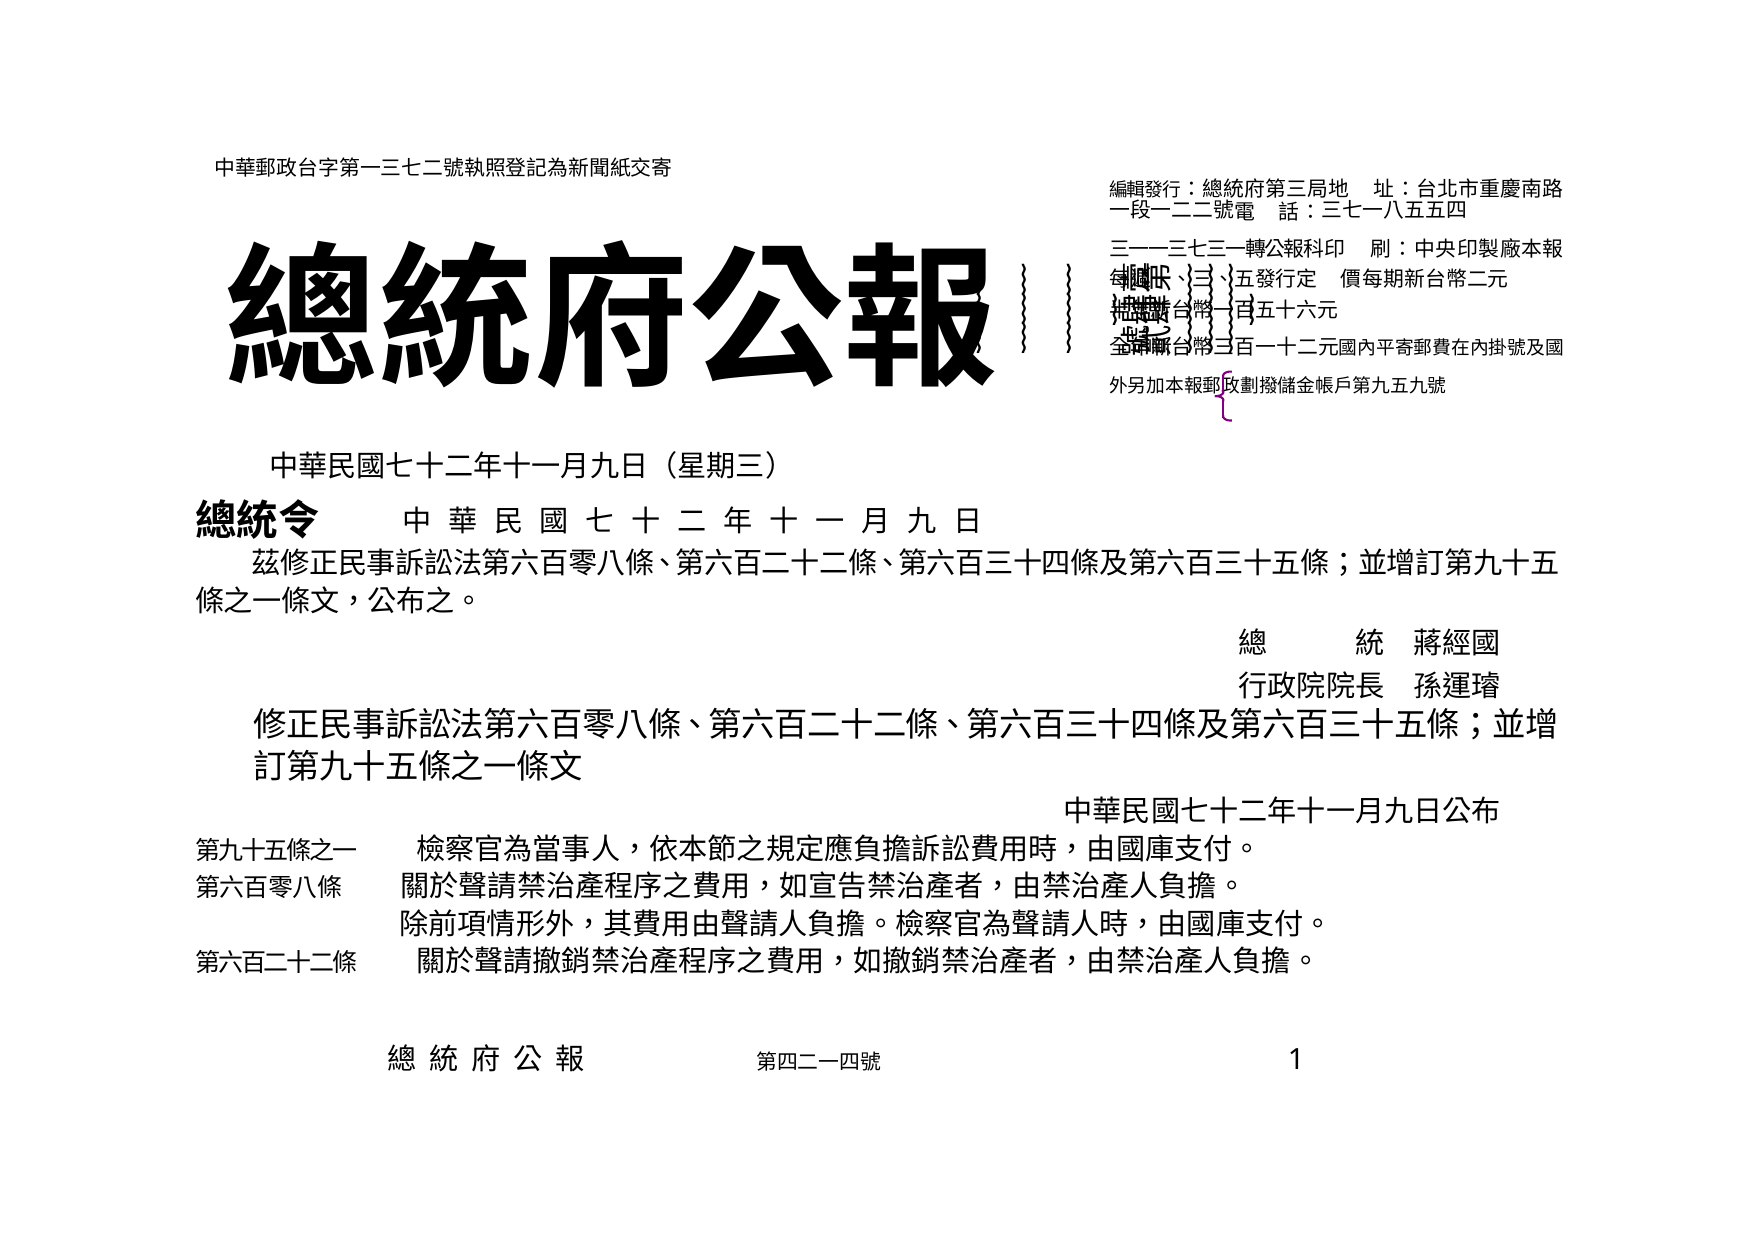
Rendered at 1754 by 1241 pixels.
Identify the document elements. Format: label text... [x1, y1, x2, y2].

text 第九十五條之一 檢察官為當事人，依本節之規定應負擔訴訟費用時，由國庫支付。 [195, 829, 1559, 867]
text 茲修正民事訴訟法第六百零八條、第六百二十二條、第六百三十四條及第六百三十五條；並增訂第九十五條之一條文，公布之。 [195, 543, 1559, 618]
text 修正民事訴訟法第六百零八條、第六百二十二條、第六百三十四條及第六百三十五條；並增訂第九十五條之一條文 [253, 703, 1559, 787]
text 除前項情形外，其費用由聲請人負擔。檢察官為聲請人時，由國庫支付。 [341, 904, 1559, 942]
text 第六百二十二條 關於聲請撤銷禁治產程序之費用，如撤銷禁治產者，由禁治產人負擔。 [195, 942, 1559, 979]
table_header 中華民國七十二年十一月九日 [399, 222, 986, 543]
table_header 總統令 [192, 222, 399, 543]
text 中華民國七十二年十一月九日公布 [195, 792, 1501, 829]
text 行政院院長 孫運璿 [195, 666, 1501, 703]
text 第六百零八條 關於聲請禁治產程序之費用，如宣告禁治產者，由禁治產人負擔。 [195, 867, 1559, 904]
text 總 統 蔣經國 [195, 623, 1501, 661]
